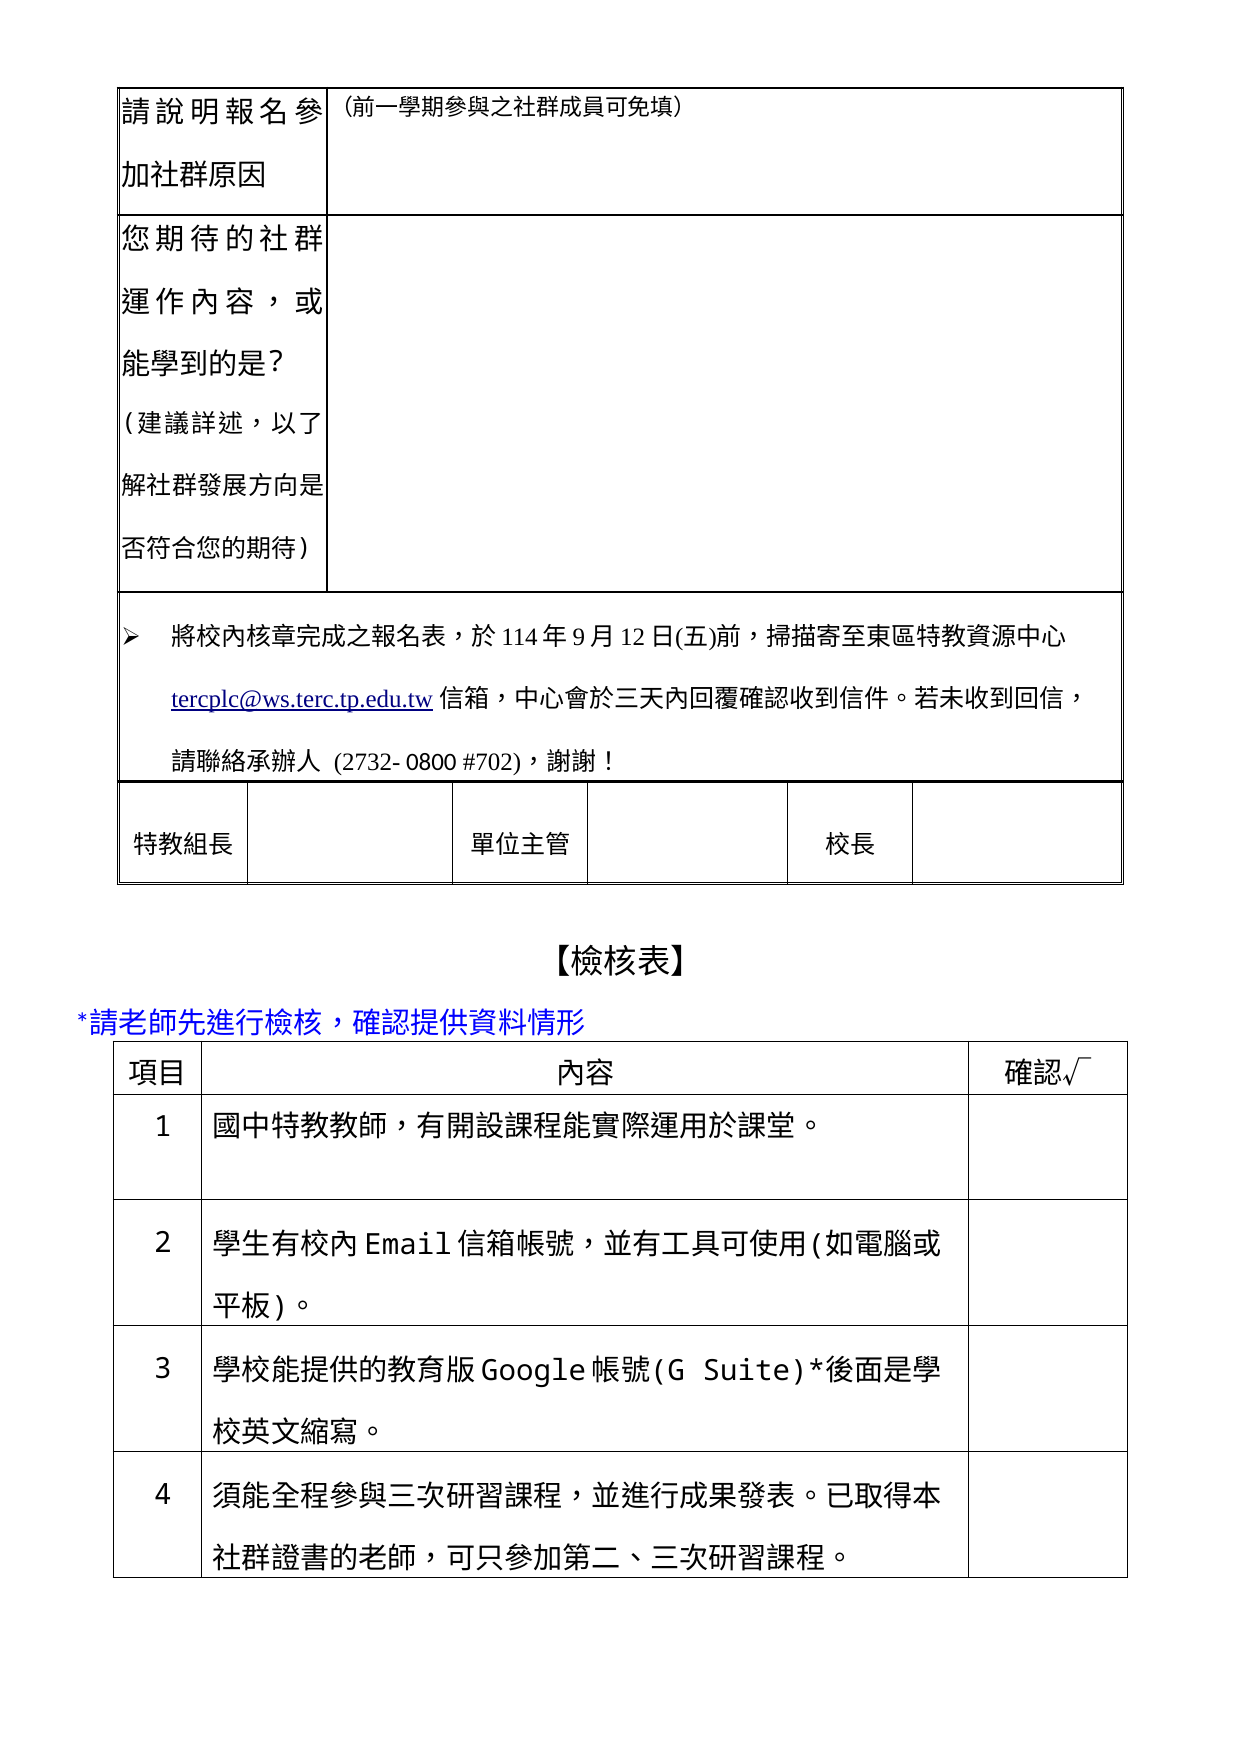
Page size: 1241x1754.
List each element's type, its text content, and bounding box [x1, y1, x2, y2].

table_header 項目 [114, 1042, 201, 1094]
table_cell [969, 1326, 1127, 1451]
table_cell 校長 [788, 783, 912, 882]
table_cell 請說明報名參加社群原因 [120, 89, 326, 214]
table_cell [913, 783, 1121, 882]
table_cell 學生有校內Email信箱帳號，並有工具可使用(如電腦或平板)。 [202, 1200, 968, 1325]
table_cell 特教組長 [120, 783, 247, 882]
table_cell 學校能提供的教育版Google帳號(G Suite)*後面是學校英文縮寫。 [202, 1326, 968, 1451]
table_cell [328, 216, 1121, 591]
table_cell [969, 1452, 1127, 1577]
text *請老師先進行檢核，確認提供資料情形 [75, 1005, 1165, 1041]
table_cell 國中特教教師，有開設課程能實際運用於課堂。 [202, 1095, 968, 1199]
table_cell [588, 783, 787, 882]
table_cell [114, 1200, 201, 1325]
table_cell [114, 1095, 201, 1199]
table_cell 您期待的社群運作內容，或能學到的是? (建議詳述，以了解社群發展方向是否符合您的期待) [120, 216, 326, 591]
table_cell （前一學期參與之社群成員可免填） [328, 89, 1121, 214]
text 【檢核表】 [75, 945, 1165, 980]
table_cell 將校內核章完成之報名表，於114年9月12日(五)前，掃描寄至東區特教資源中心tercplc@ws.terc.tp.edu.tw 信箱，中心會於三天內回覆確認收到信件。若未收到回信， 請聯絡承辦人 (2732- 0800 #702)，謝謝！ [120, 593, 1121, 780]
table_header 確認√ [969, 1042, 1127, 1094]
table_cell [969, 1200, 1127, 1325]
table_cell [248, 783, 452, 882]
table_cell 單位主管 [453, 783, 587, 882]
table_header 內容 [202, 1042, 968, 1094]
table_cell 須能全程參與三次研習課程，並進行成果發表。已取得本社群證書的老師，可只參加第二、三次研習課程。 [202, 1452, 968, 1577]
table_cell [114, 1326, 201, 1451]
table_cell [969, 1095, 1127, 1199]
table_cell [114, 1452, 201, 1577]
